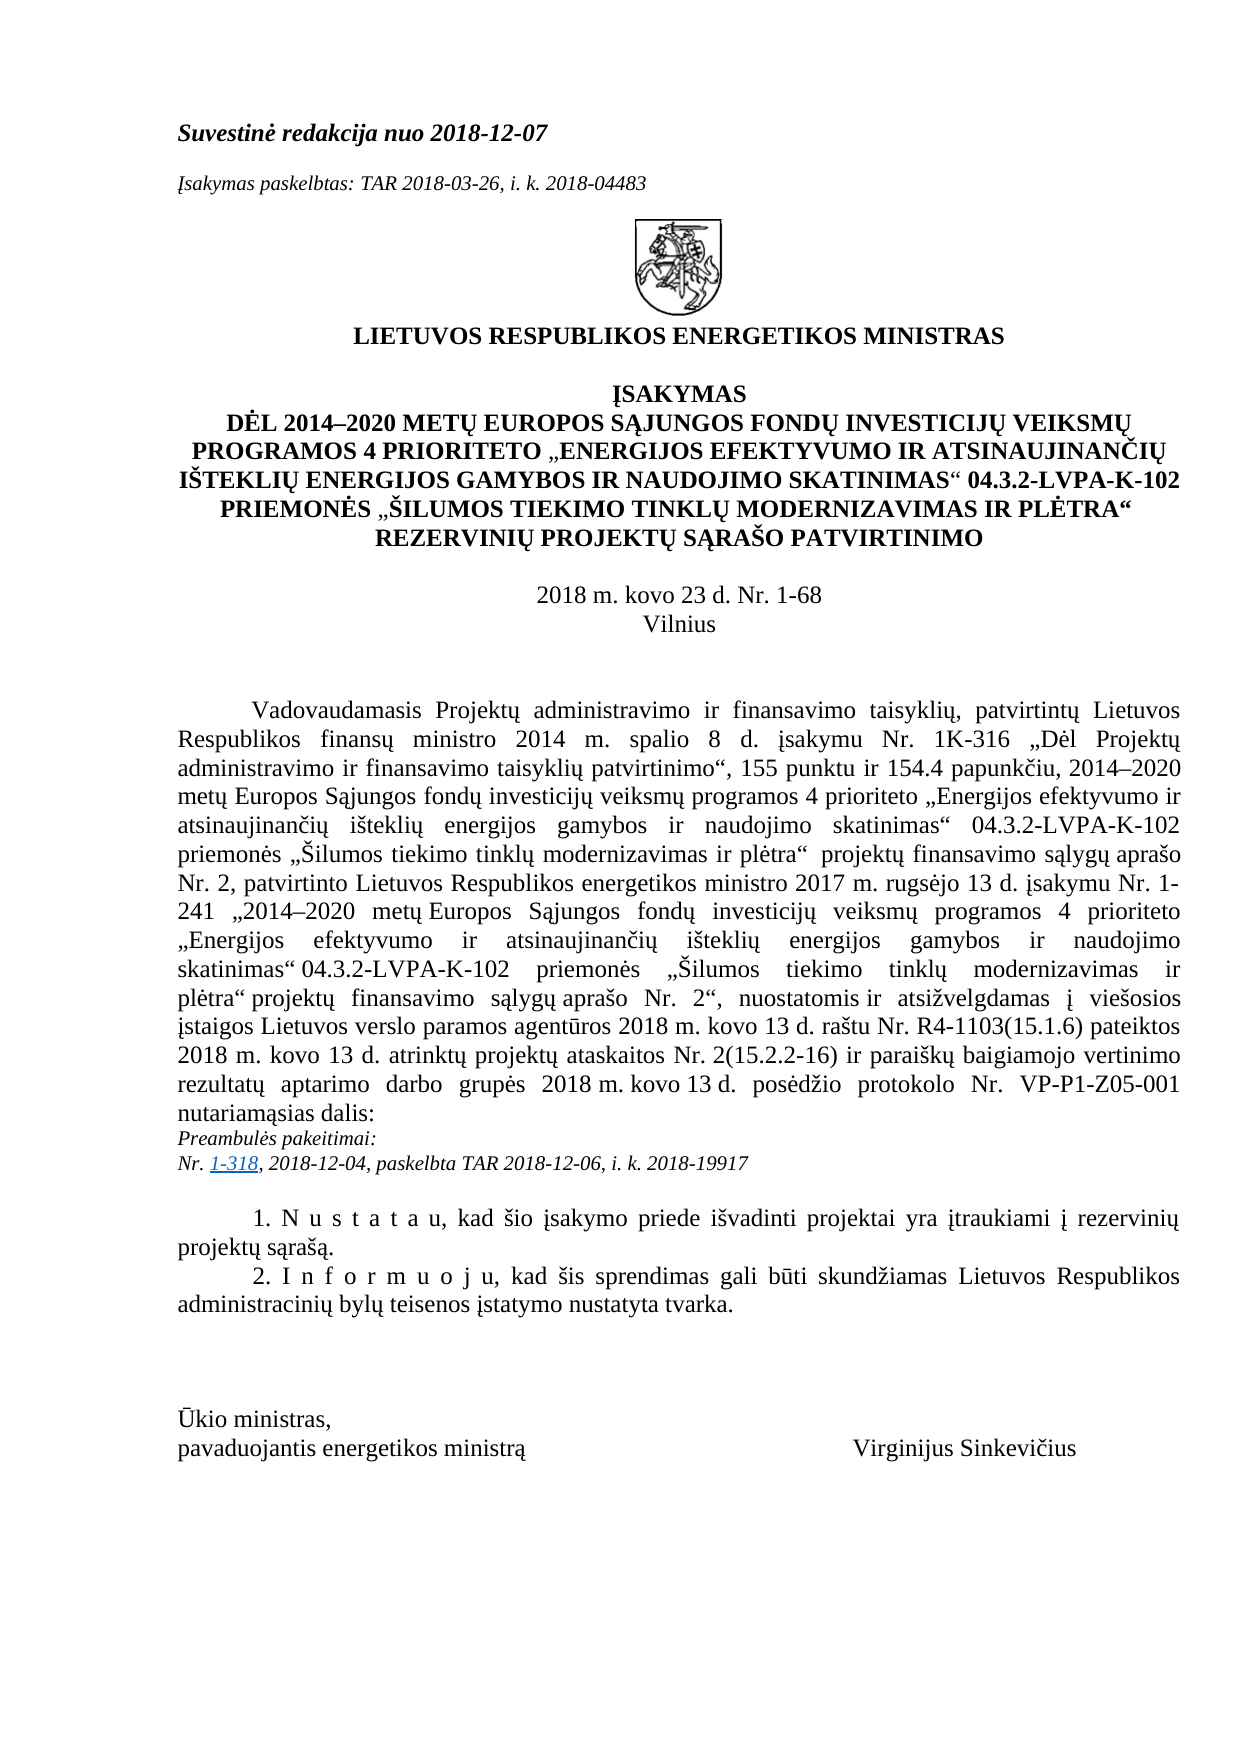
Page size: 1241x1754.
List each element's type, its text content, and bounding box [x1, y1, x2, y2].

text Preambulės pakeitimai: [177, 1126, 1181, 1150]
text 2018 m. kovo 23 d. Nr. 1-68 [177, 580, 1181, 609]
text Suvestinė redakcija nuo 2018-12-07 [177, 118, 1181, 147]
text ĮSAKYMAS [177, 379, 1181, 408]
text Įsakymas paskelbtas: TAR 2018-03-26, i. k. 2018-04483 [177, 171, 1181, 195]
text LIETUVOS RESPUBLIKOS energetikos MINISTRAS [177, 321, 1181, 350]
text Nr. 1-318, 2018-12-04, paskelbta TAR 2018-12-06, i. k. 2018-19917 [177, 1150, 1181, 1174]
text Vilnius [177, 609, 1181, 638]
text DĖL 2014–2020 METŲ EUROPOS SĄJUNGOS FONDŲ INVESTICIJŲ VEIKSMŲ PROGRAMOS 4 PRIORITETO „ENERGIJOS EFEKTYVUMO IR ATSINAUJINANČIŲ IŠTEKLIŲ ENERGIJOS GAMYBOS IR NAUDOJIMO SKATINIMAS“ 04.3.2-LVPA-K-102 PRIEMONĖS „ŠILUMOS TIEKIMO TINKLŲ MODERNIZAVIMAS IR PLĖTRA“ [177, 408, 1181, 523]
text Ūkio ministras, [177, 1404, 1181, 1433]
text Vadovaudamasis Projektų administravimo ir finansavimo taisyklių, patvirtintų Lietuvos Respublikos finansų ministro 2014 m. spalio 8 d. įsakymu Nr. 1K-316 „Dėl Projektų administravimo ir finansavimo taisyklių patvirtinimo“, 155 punktu ir 154.4 papunkčiu, 2014–2020 metų Europos Sąjungos fondų investicijų veiksmų programos 4 prioriteto „Energijos efektyvumo ir atsinaujinančių išteklių energijos gamybos ir naudojimo skatinimas“ 04.3.2-LVPA-K-102 priemonės „Šilumos tiekimo tinklų modernizavimas ir plėtra“ projektų finansavimo sąlygų aprašo Nr. 2, patvirtinto Lietuvos Respublikos energetikos ministro 2017 m. rugsėjo 13 d. įsakymu Nr. 1-241 „2014–2020 metų Europos Sąjungos fondų investicijų veiksmų programos 4 prioriteto „Energijos efektyvumo ir atsinaujinančių išteklių energijos gamybos ir naudojimo skatinimas“ 04.3.2-LVPA-K-102 priemonės „Šilumos tiekimo tinklų modernizavimas ir plėtra“ projektų finansavimo sąlygų aprašo Nr. 2“, nuostatomis ir atsižvelgdamas į viešosios įstaigos Lietuvos verslo paramos agentūros 2018 m. kovo 13 d. raštu Nr. R4-1103(15.1.6) pateiktos 2018 m. kovo 13 d. atrinktų projektų ataskaitos Nr. 2(15.2.2-16) ir paraiškų baigiamojo vertinimo rezultatų aptarimo darbo grupės 2018 m. kovo 13 d. posėdžio protokolo Nr. VP-P1-Z05-001 nutariamąsias dalis: [177, 695, 1181, 1126]
text REZERVINIŲ PROJEKTŲ SĄRAŠO PATVIRTINIMO [177, 523, 1181, 551]
text 1. N u s t a t a u, kad šio įsakymo priede išvadinti projektai yra įtraukiami į rezervinių projektų sąrašą. [177, 1203, 1181, 1261]
text pavaduojantis energetikos ministrą Virginijus Sinkevičius [177, 1433, 1181, 1462]
text 2. I n f o r m u o j u, kad šis sprendimas gali būti skundžiamas Lietuvos Respublikos administracinių bylų teisenos įstatymo nustatyta tvarka. [177, 1261, 1181, 1318]
